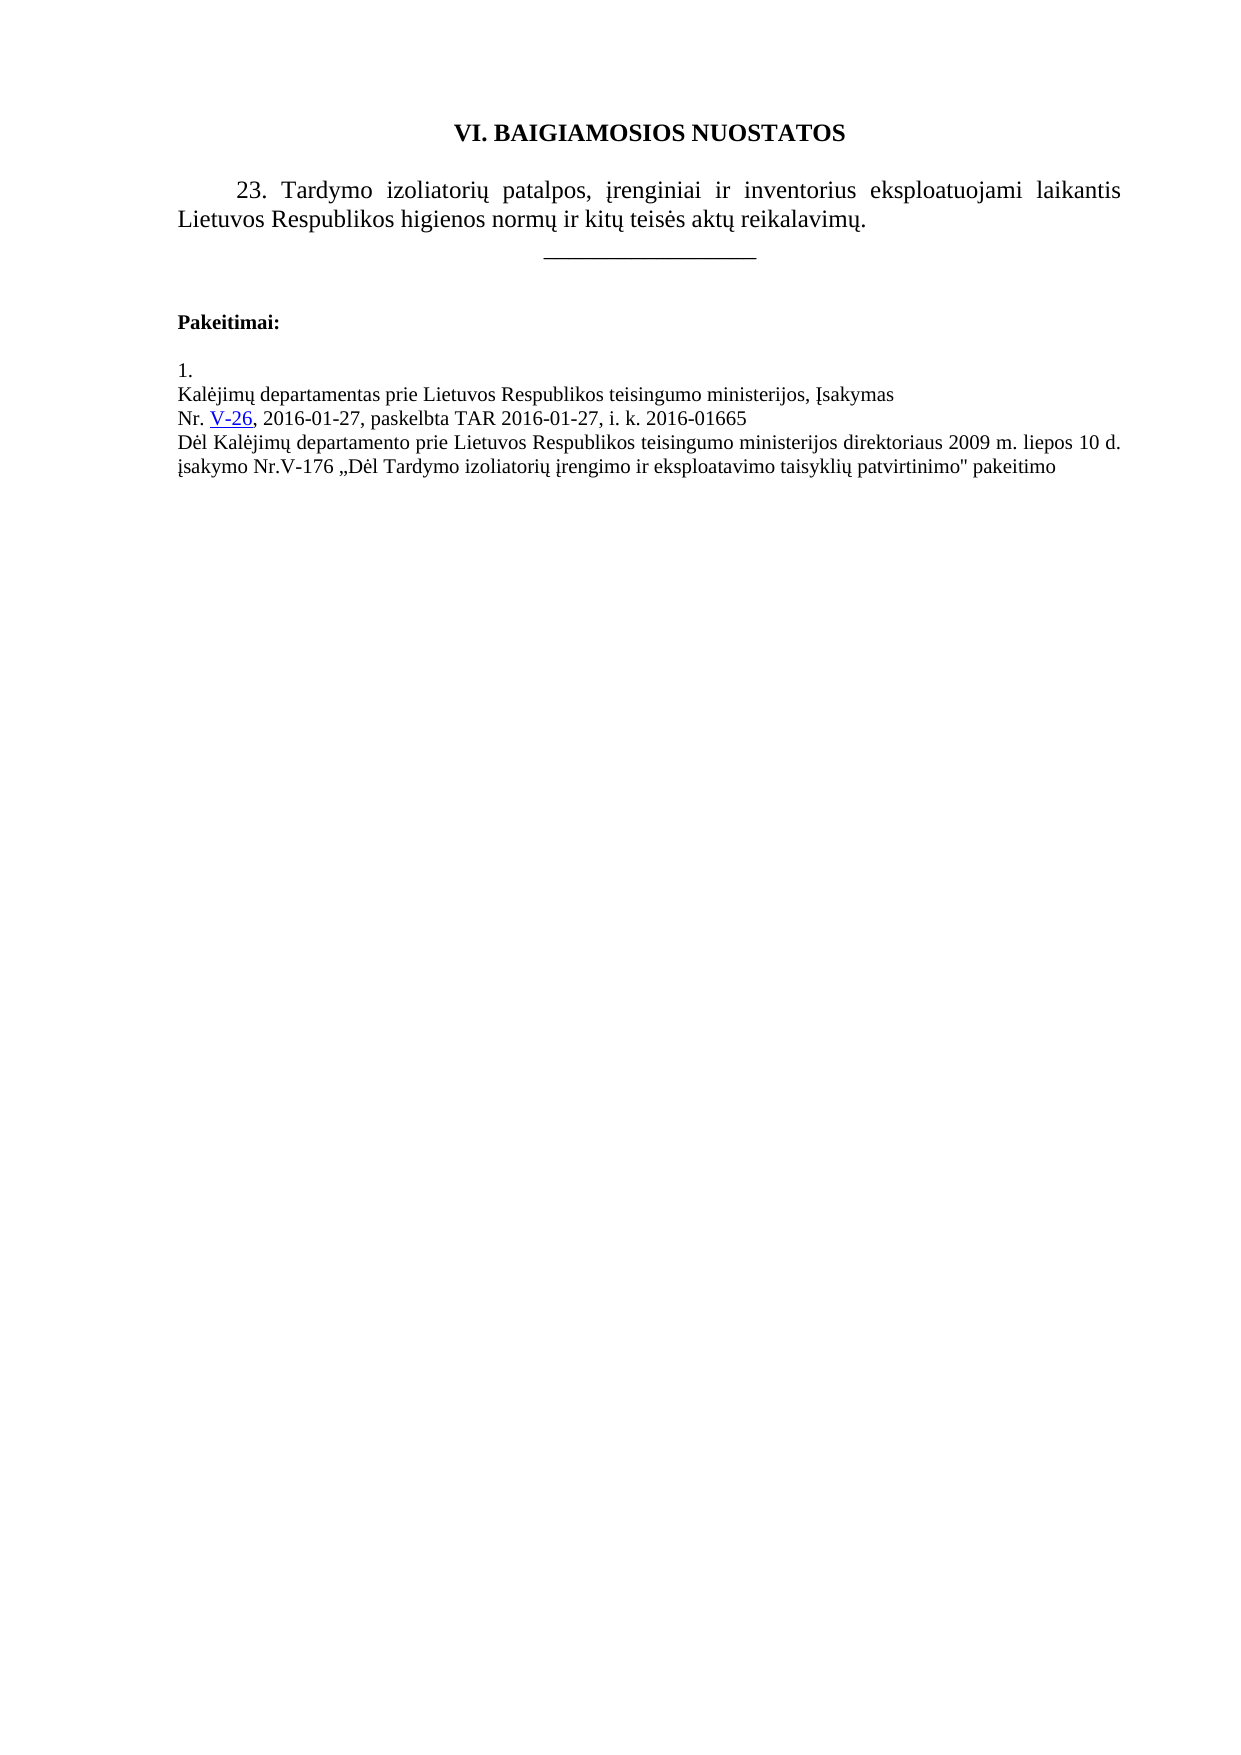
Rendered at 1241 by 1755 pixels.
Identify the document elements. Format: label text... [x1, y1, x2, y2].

text Nr. V-26, 2016-01-27, paskelbta TAR 2016-01-27, i. k. 2016-01665 [177, 406, 1122, 430]
text 1. [177, 358, 1122, 382]
text VI. BAIGIAMOSIOS NUOSTATOS [177, 118, 1122, 147]
text Pakeitimai: [177, 310, 1122, 334]
text _________________ [177, 233, 1122, 262]
text Kalėjimų departamentas prie Lietuvos Respublikos teisingumo ministerijos, Įsakymas [177, 382, 1122, 406]
text 23. Tardymo izoliatorių patalpos, įrenginiai ir inventorius eksploatuojami laikantis Lietuvos Respublikos higienos normų ir kitų teisės aktų reikalavimų. [177, 176, 1122, 233]
text Dėl Kalėjimų departamento prie Lietuvos Respublikos teisingumo ministerijos direktoriaus 2009 m. liepos 10 d. įsakymo Nr.V-176 „Dėl Tardymo izoliatorių įrengimo ir eksploatavimo taisyklių patvirtinimo'' pakeitimo [177, 430, 1122, 478]
